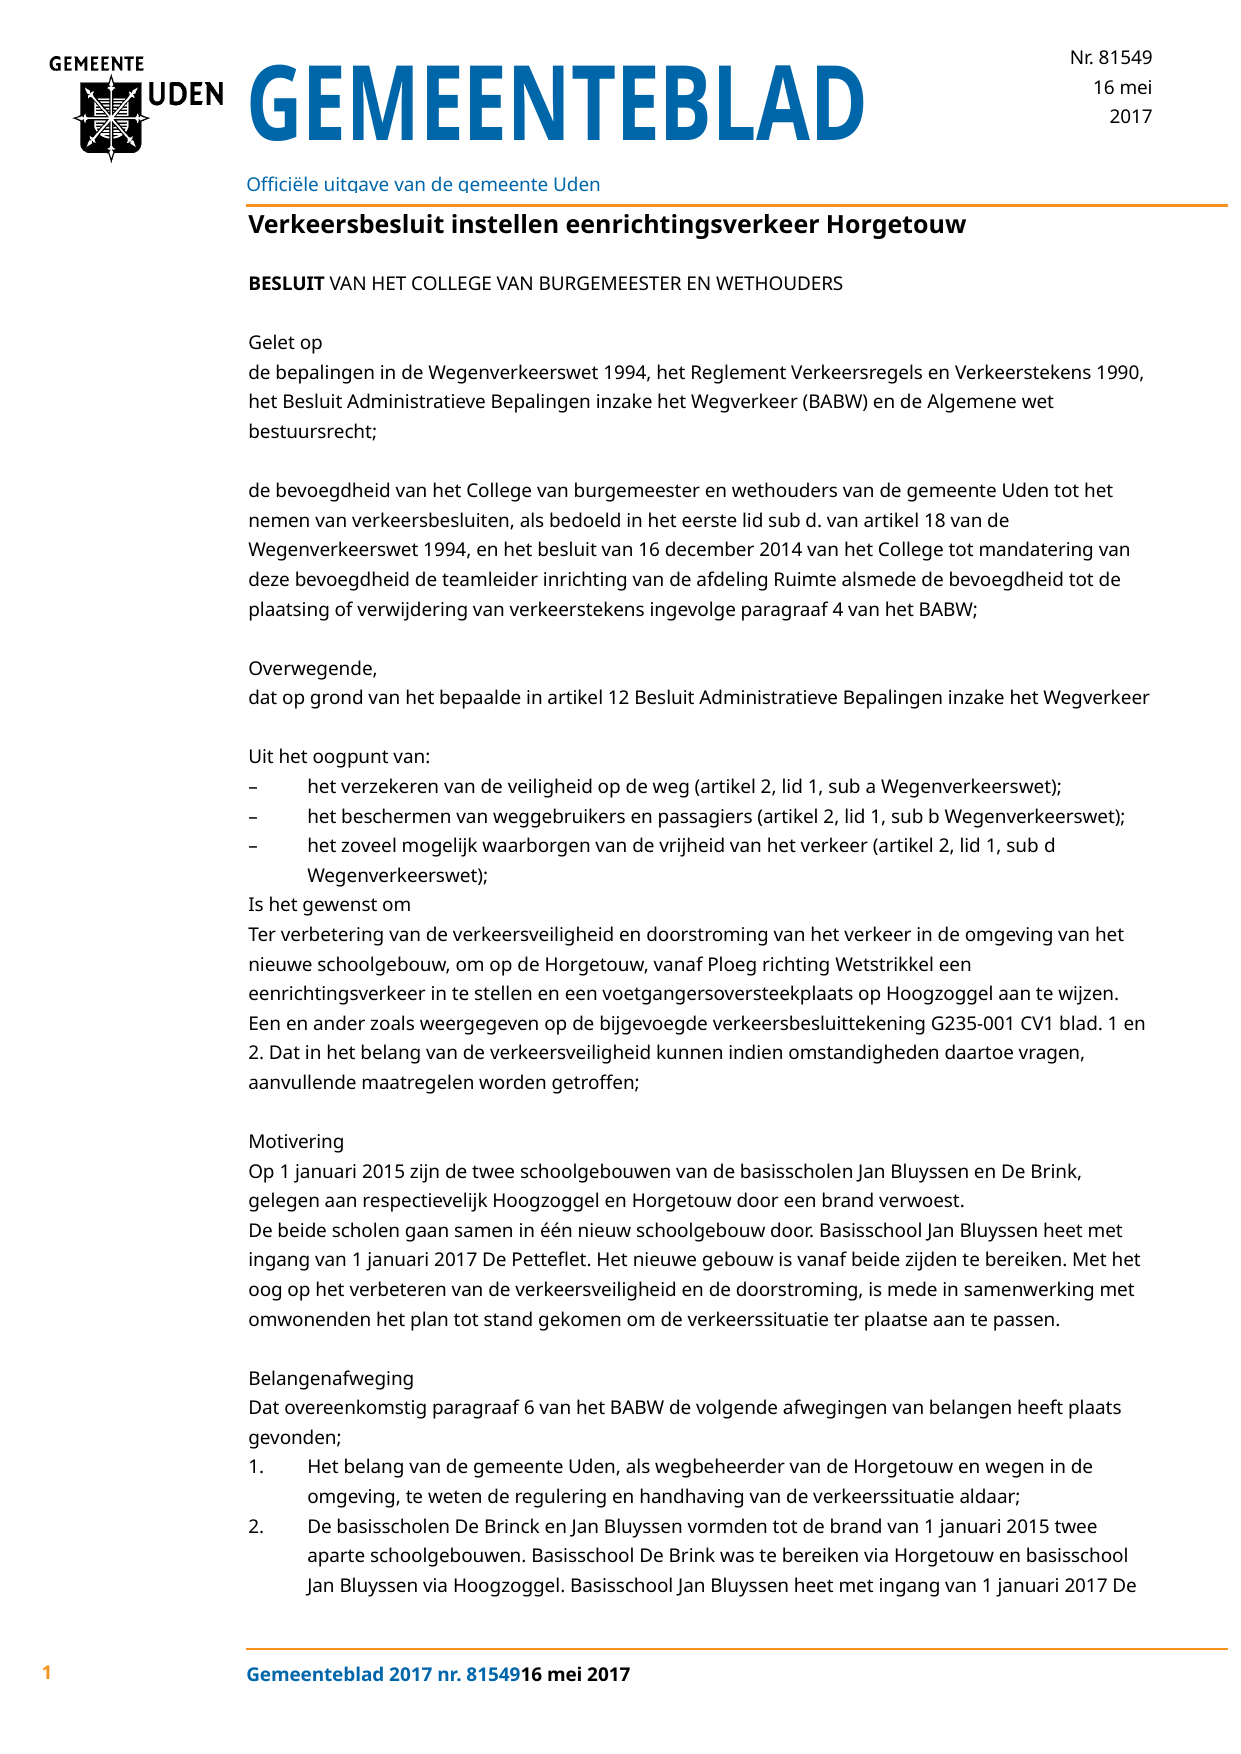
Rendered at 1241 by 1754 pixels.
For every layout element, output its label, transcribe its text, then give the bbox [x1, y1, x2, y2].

text dat op grond van het bepaalde in artikel 12 Besluit Administratieve Bepalingen inzake het Wegverkeer [248, 684, 1152, 710]
text Een en ander zoals weergegeven op de bijgevoegde verkeersbesluittekening G235-001 CV1 blad. 1 en 2. Dat in het belang van de verkeersveiligheid kunnen indien omstandigheden daartoe vragen, aanvullende maatregelen worden getroffen; [248, 1010, 1152, 1095]
text de bevoegdheid van het College van burgemeester en wethouders van de gemeente Uden tot het nemen van verkeersbesluiten, als bedoeld in het eerste lid sub d. van artikel 18 van de Wegenverkeerswet 1994, en het besluit van 16 december 2014 van het College tot mandatering van deze bevoegdheid de teamleider inrichting van de afdeling Ruimte alsmede de bevoegdheid tot de plaatsing of verwijdering van verkeerstekens ingevolge paragraaf 4 van het BABW; [248, 477, 1152, 621]
text Belangenafweging [248, 1365, 1152, 1391]
list Het belang van de gemeente Uden, als wegbeheerder van de Horgetouw en wegen in de omgeving, te weten de regulering en handhaving van de verkeerssituatie aldaar; [248, 1454, 1152, 1509]
text Op 1 januari 2015 zijn de twee schoolgebouwen van de basisscholen Jan Bluyssen en De Brink, gelegen aan respectievelijk Hoogzoggel en Horgetouw door een brand verwoest. [248, 1158, 1152, 1213]
list De basisscholen De Brinck en Jan Bluyssen vormden tot de brand van 1 januari 2015 twee aparte schoolgebouwen. Basisschool De Brink was te bereiken via Horgetouw en basisschool Jan Bluyssen via Hoogzoggel. Basisschool Jan Bluyssen heet met ingang van 1 januari 2017 De [248, 1513, 1152, 1598]
list het verzekeren van de veiligheid op de weg (artikel 2, lid 1, sub a Wegenverkeerswet); [248, 773, 1152, 799]
text Verkeersbesluit instellen eenrichtingsverkeer Horgetouw [248, 207, 1152, 241]
text Uit het oogpunt van: [248, 744, 1152, 769]
text Dat overeenkomstig paragraaf 6 van het BABW de volgende afwegingen van belangen heeft plaats gevonden; [248, 1394, 1152, 1450]
picture [41, 47, 231, 172]
list het beschermen van weggebruikers en passagiers (artikel 2, lid 1, sub b Wegenverkeerswet); [248, 803, 1152, 828]
list het zoveel mogelijk waarborgen van de vrijheid van het verkeer (artikel 2, lid 1, sub d Wegenverkeerswet); [248, 832, 1152, 888]
text Ter verbetering van de verkeersveiligheid en doorstroming van het verkeer in de omgeving van het nieuwe schoolgebouw, om op de Horgetouw, vanaf Ploeg richting Wetstrikkel een eenrichtingsverkeer in te stellen en een voetgangersoversteekplaats op Hoogzoggel aan te wijzen. [248, 921, 1152, 1006]
text Gelet op [248, 329, 1152, 355]
text de bepalingen in de Wegenverkeerswet 1994, het Reglement Verkeersregels en Verkeerstekens 1990, het Besluit Administratieve Bepalingen inzake het Wegverkeer (BABW) en de Algemene wet bestuursrecht; [248, 359, 1152, 444]
text Is het gewenst om [248, 892, 1152, 917]
text BESLUIT VAN HET COLLEGE VAN BURGEMEESTER EN WETHOUDERS [248, 270, 1152, 296]
text Motivering [248, 1128, 1152, 1154]
text Overwegende, [248, 655, 1152, 681]
text De beide scholen gaan samen in één nieuw schoolgebouw door. Basisschool Jan Bluyssen heet met ingang van 1 januari 2017 De Petteflet. Het nieuwe gebouw is vanaf beide zijden te bereiken. Met het oog op het verbeteren van de verkeersveiligheid en de doorstroming, is mede in samenwerking met omwonenden het plan tot stand gekomen om de verkeerssituatie ter plaatse aan te passen. [248, 1217, 1152, 1331]
